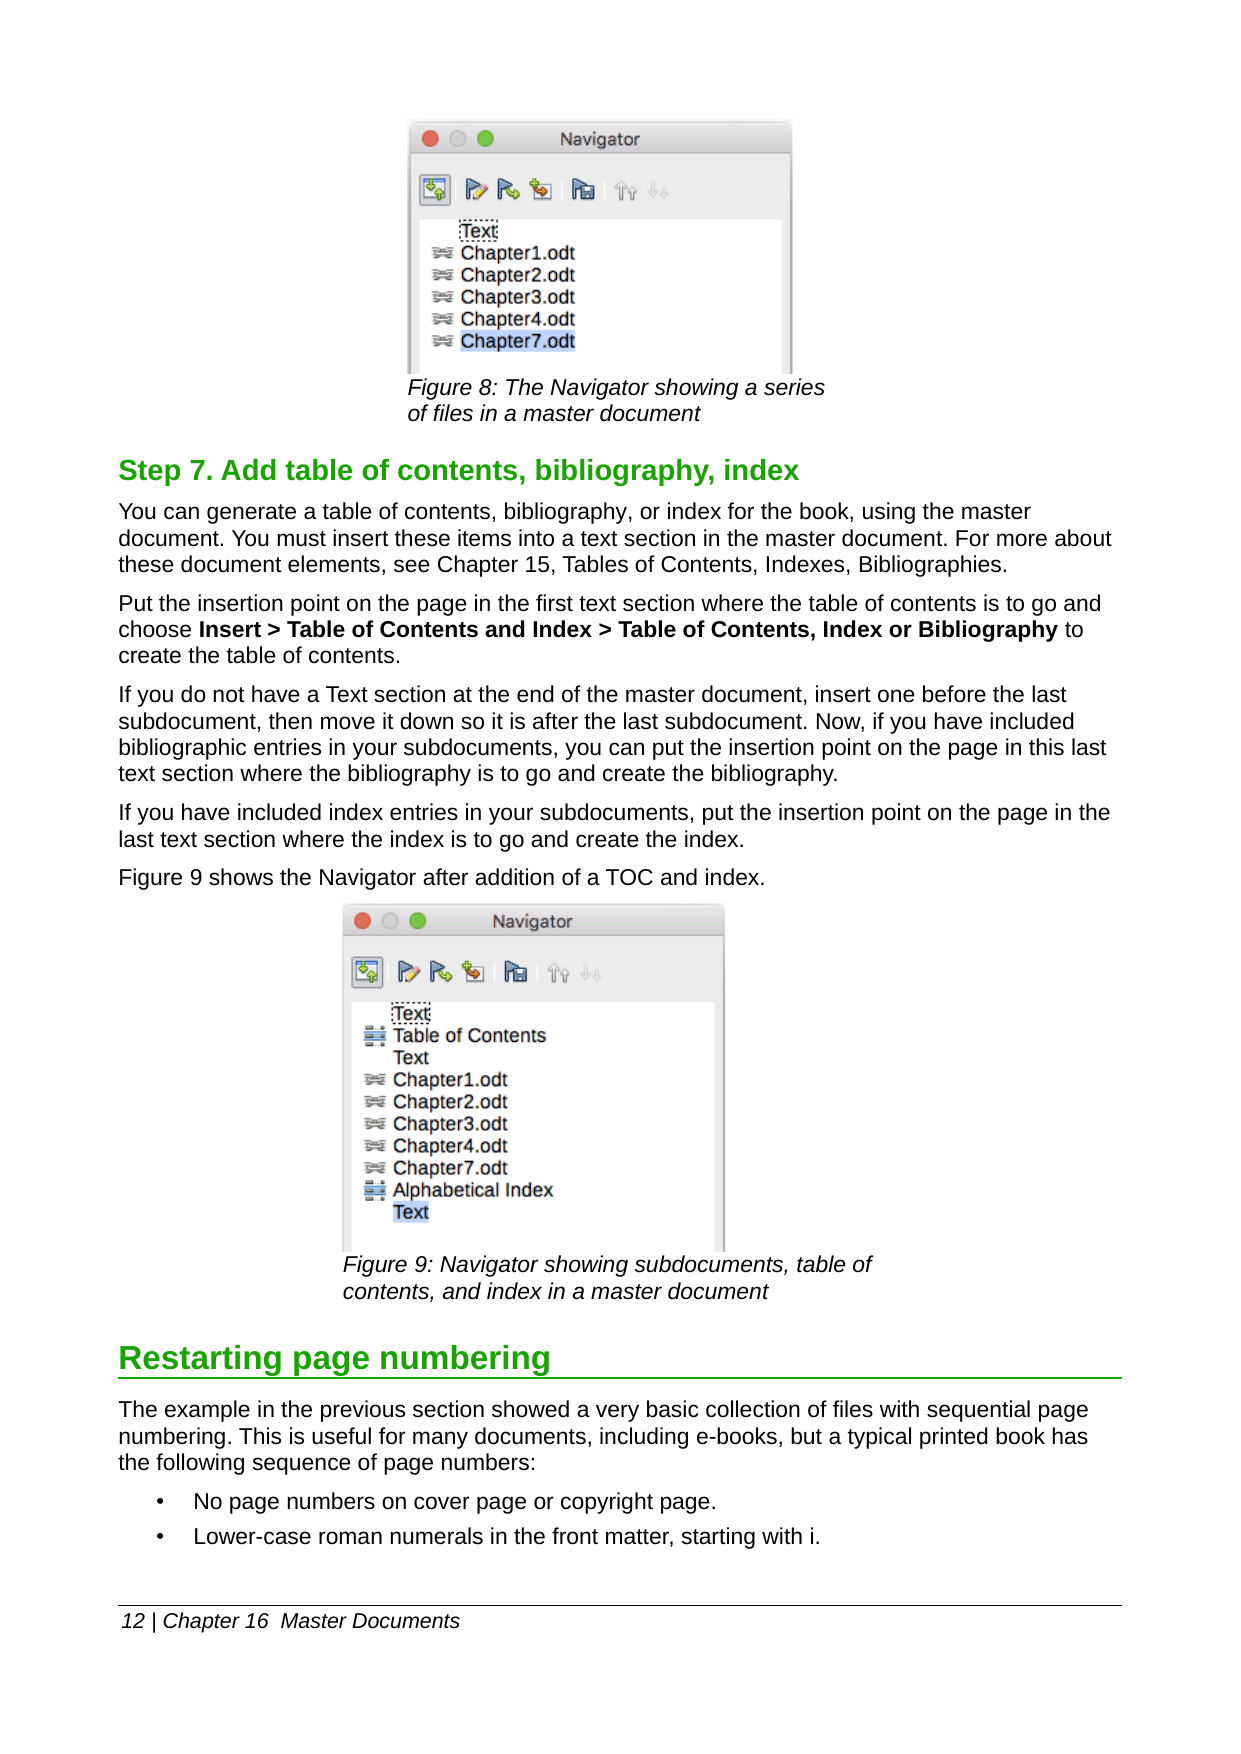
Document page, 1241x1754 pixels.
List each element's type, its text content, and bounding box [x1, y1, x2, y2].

list Lower-case roman numerals in the front matter, starting with i. [156, 1523, 1122, 1549]
text Figure 9 shows the Navigator after addition of a TOC and index. [118, 864, 1122, 891]
list The example in the previous section showed a very basic collection of files with sequential page numbering. This is useful for many documents, including e-books, but a typical printed book has the following sequence of page numbers: [118, 1396, 1122, 1476]
text If you have included index entries in your subdocuments, put the insertion point on the page in the last text section where the index is to go and create the index. [118, 799, 1122, 852]
list No page numbers on cover page or copyright page. [156, 1488, 1122, 1514]
subtitle Step 7. Add table of contents, bibliography, index [118, 453, 1122, 486]
subtitle Restarting page numbering [118, 1338, 1122, 1377]
picture [342, 903, 726, 1252]
text Figure 9: Navigator showing subdocuments, table of contents, and index in a master document [343, 1251, 897, 1304]
picture [407, 118, 793, 374]
text If you do not have a Text section at the end of the master document, insert one before the last subdocument, then move it down so it is after the last subdocument. Now, if you have included bibliographic entries in your subdocuments, you can put the insertion point on the page in this last text section where the bibliography is to go and create the bibliography. [118, 681, 1122, 787]
text Put the insertion point on the page in the first text section where the table of contents is to go and choose Insert > Table of Contents and Index > Table of Contents, Index or Bibliography to create the table of contents. [118, 590, 1122, 669]
text Figure 8: The Navigator showing a series of files in a master document [407, 374, 833, 427]
text You can generate a table of contents, bibliography, or index for the book, using the master document. You must insert these items into a text section in the master document. For more about these document elements, see Chapter 15, Tables of Contents, Indexes, Bibliographies. [118, 498, 1122, 577]
